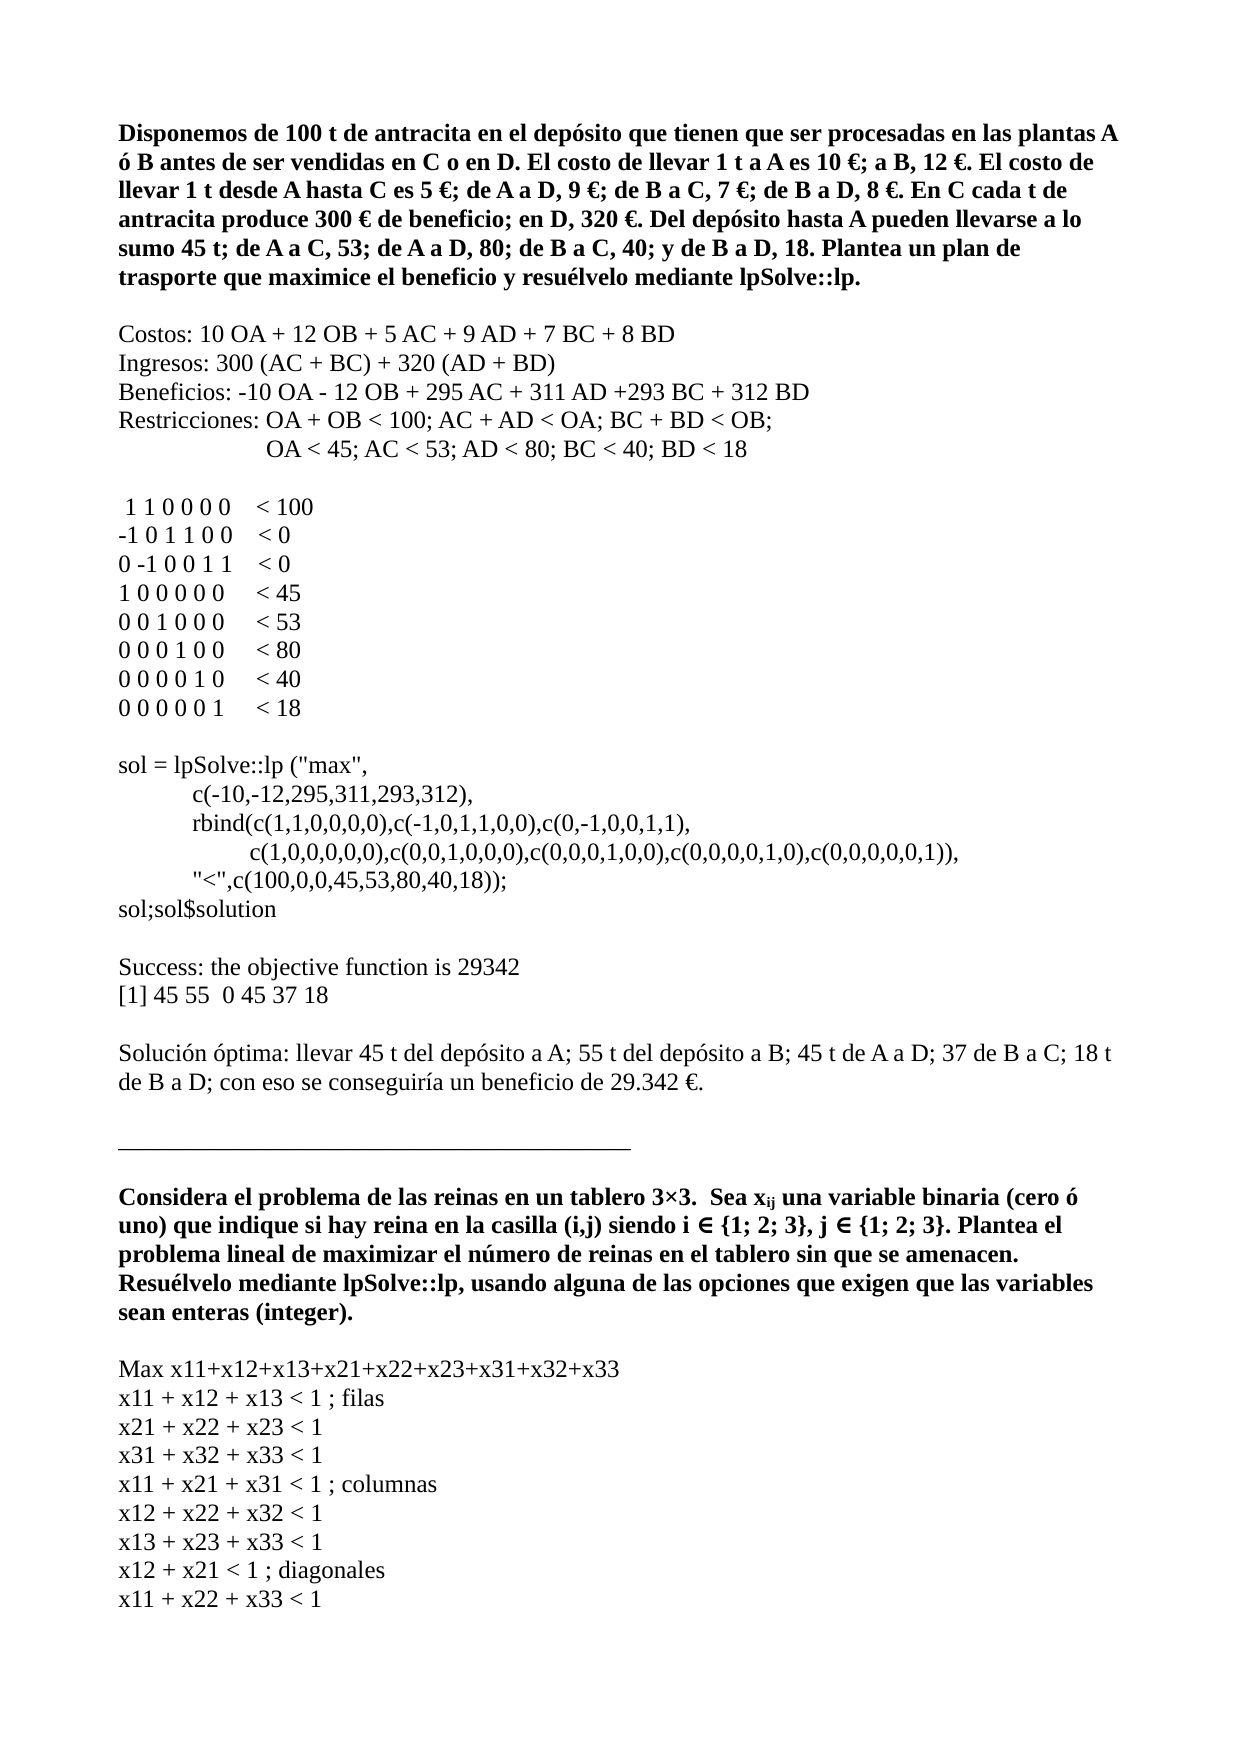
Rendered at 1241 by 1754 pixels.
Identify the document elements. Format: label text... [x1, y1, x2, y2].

text 1 1 0 0 0 0 < 100 [118, 492, 1122, 521]
text 0 0 0 0 0 1 < 18 [118, 693, 1122, 722]
text x11 + x21 + x31 < 1 ; columnas [118, 1469, 1122, 1498]
text c(-10,-12,295,311,293,312), [118, 779, 1122, 808]
text Max x11+x12+x13+x21+x22+x23+x31+x32+x33 [118, 1354, 1122, 1383]
text -1 0 1 1 0 0 < 0 [118, 521, 1122, 549]
text OA < 45; AC < 53; AD < 80; BC < 40; BD < 18 [118, 434, 1122, 463]
text Success: the objective function is 29342 [118, 952, 1122, 981]
text Beneficios: -10 OA - 12 OB + 295 AC + 311 AD +293 BC + 312 BD [118, 377, 1122, 406]
text 0 -1 0 0 1 1 < 0 [118, 549, 1122, 578]
text x31 + x32 + x33 < 1 [118, 1441, 1122, 1469]
text x11 + x12 + x13 < 1 ; filas [118, 1383, 1122, 1412]
text x13 + x23 + x33 < 1 [118, 1527, 1122, 1556]
text x12 + x22 + x32 < 1 [118, 1498, 1122, 1527]
text Considera el problema de las reinas en un tablero 3×3. Sea xij una variable binaria (cero ó uno) que indique si hay reina en la casilla (i,j) siendo i ∈ {1; 2; 3}, j ∈ {1; 2; 3}. Plantea el problema lineal de maximizar el número de reinas en el tablero sin que se amenacen. Resuélvelo mediante lpSolve::lp, usando alguna de las opciones que exigen que las variables sean enteras (integer). [118, 1182, 1122, 1326]
text 0 0 1 0 0 0 < 53 [118, 607, 1122, 636]
text Ingresos: 300 (AC + BC) + 320 (AD + BD) [118, 348, 1122, 377]
text sol = lpSolve::lp ("max", [118, 751, 1122, 779]
text x11 + x22 + x33 < 1 [118, 1584, 1122, 1613]
text x21 + x22 + x23 < 1 [118, 1412, 1122, 1441]
text Costos: 10 OA + 12 OB + 5 AC + 9 AD + 7 BC + 8 BD [118, 319, 1122, 348]
text 0 0 0 0 1 0 < 40 [118, 664, 1122, 693]
text sol;sol$solution [118, 894, 1122, 923]
text x12 + x21 < 1 ; diagonales [118, 1556, 1122, 1584]
text "<",c(100,0,0,45,53,80,40,18)); [118, 866, 1122, 894]
text Solución óptima: llevar 45 t del depósito a A; 55 t del depósito a B; 45 t de A a D; 37 de B a C; 18 t de B a D; con eso se conseguiría un beneficio de 29.342 €. [118, 1038, 1122, 1096]
text rbind(c(1,1,0,0,0,0),c(-1,0,1,1,0,0),c(0,-1,0,0,1,1), [118, 808, 1122, 837]
text [1] 45 55 0 45 37 18 [118, 981, 1122, 1009]
text 1 0 0 0 0 0 < 45 [118, 578, 1122, 607]
text 0 0 0 1 0 0 < 80 [118, 636, 1122, 664]
text c(1,0,0,0,0,0),c(0,0,1,0,0,0),c(0,0,0,1,0,0),c(0,0,0,0,1,0),c(0,0,0,0,0,1)), [118, 837, 1122, 866]
text Disponemos de 100 t de antracita en el depósito que tienen que ser procesadas en las plantas A ó B antes de ser vendidas en C o en D. El costo de llevar 1 t a A es 10 €; a B, 12 €. El costo de llevar 1 t desde A hasta C es 5 €; de A a D, 9 €; de B a C, 7 €; de B a D, 8 €. En C cada t de antracita produce 300 € de beneficio; en D, 320 €. Del depósito hasta A pueden llevarse a lo sumo 45 t; de A a C, 53; de A a D, 80; de B a C, 40; y de B a D, 18. Plantea un plan de trasporte que maximice el beneficio y resuélvelo mediante lpSolve::lp. [118, 118, 1122, 291]
text Restricciones: OA + OB < 100; AC + AD < OA; BC + BD < OB; [118, 406, 1122, 434]
text _________________________________________ [118, 1124, 1122, 1153]
